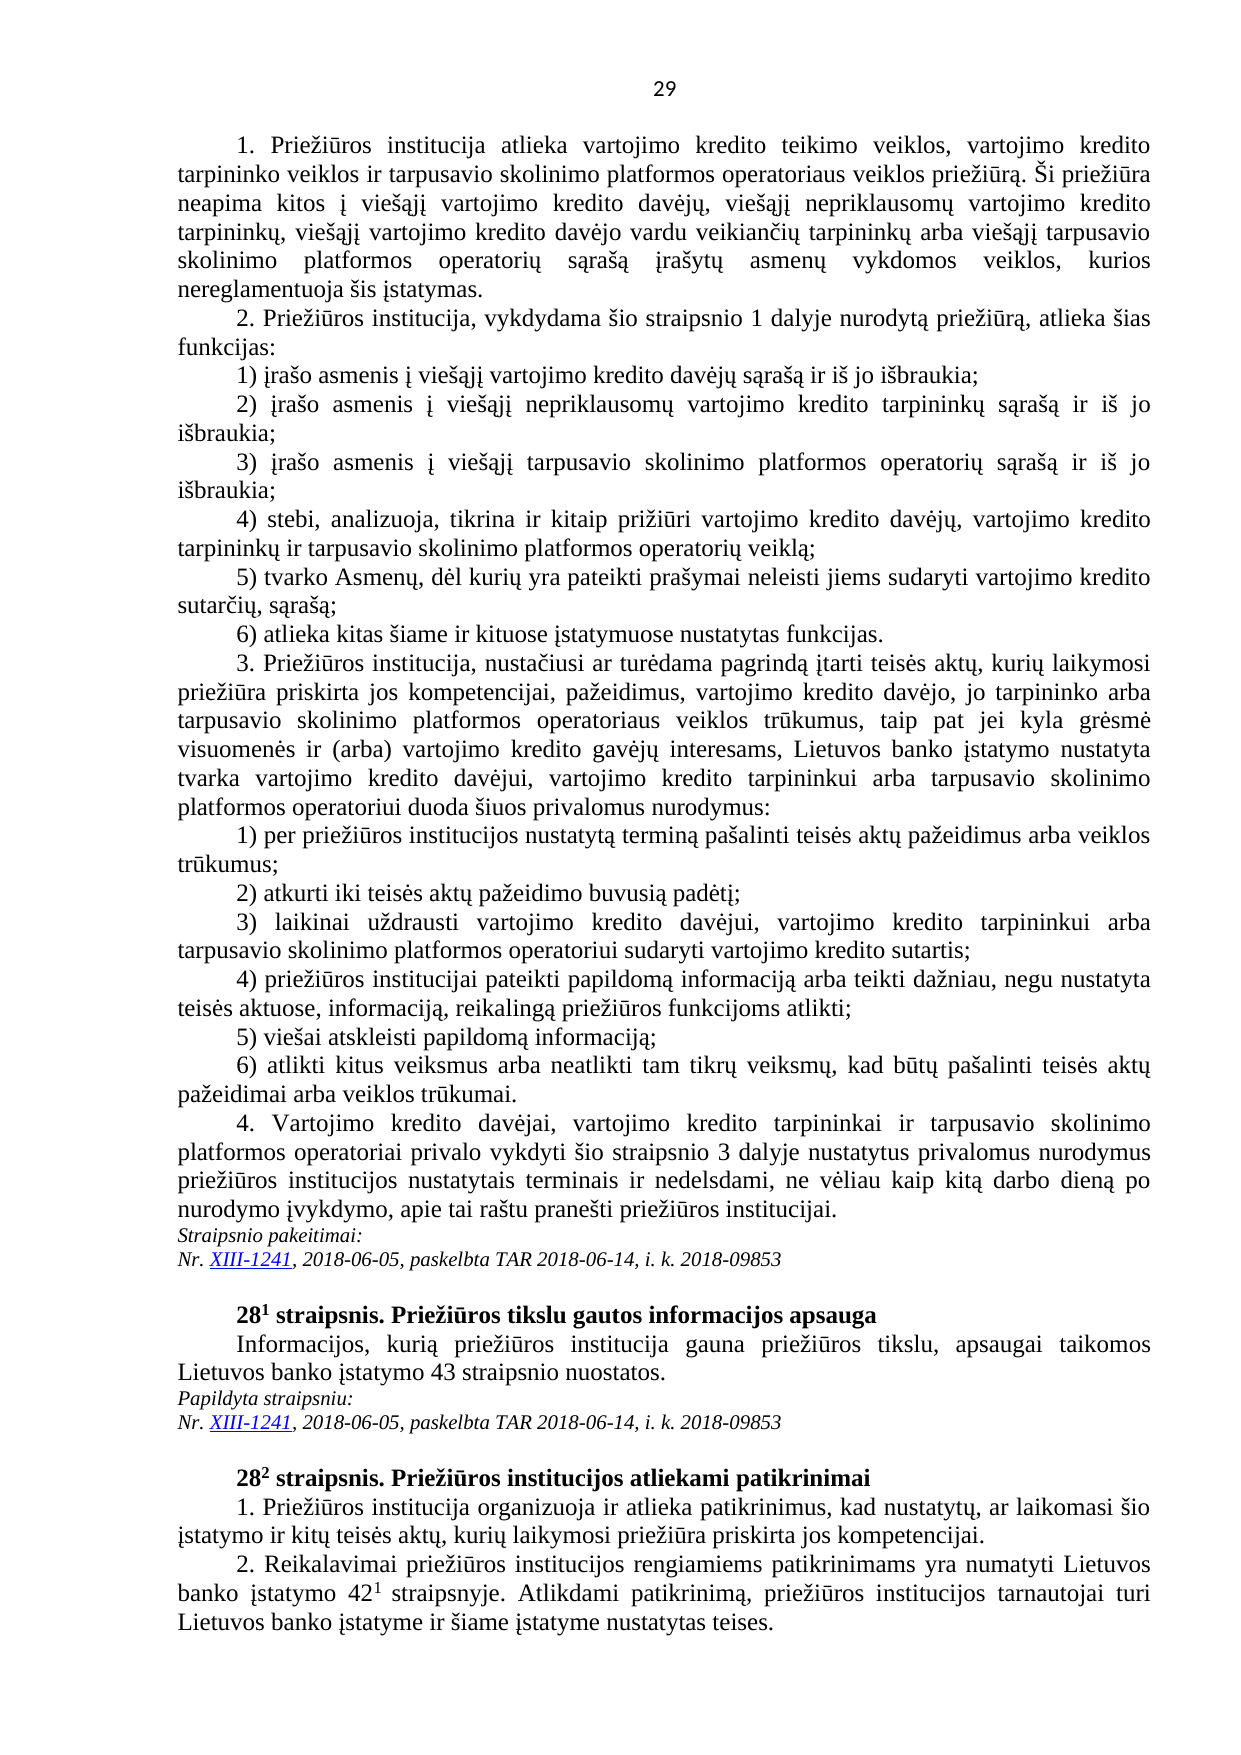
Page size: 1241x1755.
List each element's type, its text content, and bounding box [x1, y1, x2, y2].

text 1) per priežiūros institucijos nustatytą terminą pašalinti teisės aktų pažeidimus arba veiklos trūkumus; [177, 821, 1152, 878]
text 1) įrašo asmenis į viešąjį vartojimo kredito davėjų sąrašą ir iš jo išbraukia; [177, 361, 1152, 389]
text Papildyta straipsniu: [177, 1386, 1152, 1410]
text 5) viešai atskleisti papildomą informaciją; [177, 1022, 1152, 1051]
text 2) įrašo asmenis į viešąjį nepriklausomų vartojimo kredito tarpininkų sąrašą ir iš jo išbraukia; [177, 389, 1152, 447]
text Informacijos, kurią priežiūros institucija gauna priežiūros tikslu, apsaugai taikomos Lietuvos banko įstatymo 43 straipsnio nuostatos. [177, 1329, 1152, 1386]
text 281 straipsnis. Priežiūros tikslu gautos informacijos apsauga [177, 1300, 1152, 1329]
text Nr. XIII-1241, 2018-06-05, paskelbta TAR 2018-06-14, i. k. 2018-09853 [177, 1247, 1152, 1271]
text 1. Priežiūros institucija organizuoja ir atlieka patikrinimus, kad nustatytų, ar laikomasi šio įstatymo ir kitų teisės aktų, kurių laikymosi priežiūra priskirta jos kompetencijai. [177, 1492, 1152, 1549]
text Straipsnio pakeitimai: [177, 1223, 1152, 1247]
text 4) priežiūros institucijai pateikti papildomą informaciją arba teikti dažniau, negu nustatyta teisės aktuose, informaciją, reikalingą priežiūros funkcijoms atlikti; [177, 964, 1152, 1022]
text 1. Priežiūros institucija atlieka vartojimo kredito teikimo veiklos, vartojimo kredito tarpininko veiklos ir tarpusavio skolinimo platformos operatoriaus veiklos priežiūrą. Ši priežiūra neapima kitos į viešąjį vartojimo kredito davėjų, viešąjį nepriklausomų vartojimo kredito tarpininkų, viešąjį vartojimo kredito davėjo vardu veikiančių tarpininkų arba viešąjį tarpusavio skolinimo platformos operatorių sąrašą įrašytų asmenų vykdomos veiklos, kurios nereglamentuoja šis įstatymas. [177, 131, 1152, 303]
text 5) tvarko Asmenų, dėl kurių yra pateikti prašymai neleisti jiems sudaryti vartojimo kredito sutarčių, sąrašą; [177, 562, 1152, 619]
text 282 straipsnis. Priežiūros institucijos atliekami patikrinimai [177, 1463, 1152, 1492]
text 6) atlieka kitas šiame ir kituose įstatymuose nustatytas funkcijas. [177, 619, 1152, 648]
text Nr. XIII-1241, 2018-06-05, paskelbta TAR 2018-06-14, i. k. 2018-09853 [177, 1410, 1152, 1434]
text 2) atkurti iki teisės aktų pažeidimo buvusią padėtį; [177, 878, 1152, 907]
text 2. Reikalavimai priežiūros institucijos rengiamiems patikrinimams yra numatyti Lietuvos banko įstatymo 421 straipsnyje. Atlikdami patikrinimą, priežiūros institucijos tarnautojai turi Lietuvos banko įstatyme ir šiame įstatyme nustatytas teises. [177, 1549, 1152, 1636]
text 3) įrašo asmenis į viešąjį tarpusavio skolinimo platformos operatorių sąrašą ir iš jo išbraukia; [177, 447, 1152, 504]
text 2. Priežiūros institucija, vykdydama šio straipsnio 1 dalyje nurodytą priežiūrą, atlieka šias funkcijas: [177, 303, 1152, 361]
text 4. Vartojimo kredito davėjai, vartojimo kredito tarpininkai ir tarpusavio skolinimo platformos operatoriai privalo vykdyti šio straipsnio 3 dalyje nustatytus privalomus nurodymus priežiūros institucijos nustatytais terminais ir nedelsdami, ne vėliau kaip kitą darbo dieną po nurodymo įvykdymo, apie tai raštu pranešti priežiūros institucijai. [177, 1108, 1152, 1223]
text 6) atlikti kitus veiksmus arba neatlikti tam tikrų veiksmų, kad būtų pašalinti teisės aktų pažeidimai arba veiklos trūkumai. [177, 1051, 1152, 1108]
text 3) laikinai uždrausti vartojimo kredito davėjui, vartojimo kredito tarpininkui arba tarpusavio skolinimo platformos operatoriui sudaryti vartojimo kredito sutartis; [177, 907, 1152, 964]
text 4) stebi, analizuoja, tikrina ir kitaip prižiūri vartojimo kredito davėjų, vartojimo kredito tarpininkų ir tarpusavio skolinimo platformos operatorių veiklą; [177, 504, 1152, 562]
text 3. Priežiūros institucija, nustačiusi ar turėdama pagrindą įtarti teisės aktų, kurių laikymosi priežiūra priskirta jos kompetencijai, pažeidimus, vartojimo kredito davėjo, jo tarpininko arba tarpusavio skolinimo platformos operatoriaus veiklos trūkumus, taip pat jei kyla grėsmė visuomenės ir (arba) vartojimo kredito gavėjų interesams, Lietuvos banko įstatymo nustatyta tvarka vartojimo kredito davėjui, vartojimo kredito tarpininkui arba tarpusavio skolinimo platformos operatoriui duoda šiuos privalomus nurodymus: [177, 648, 1152, 821]
